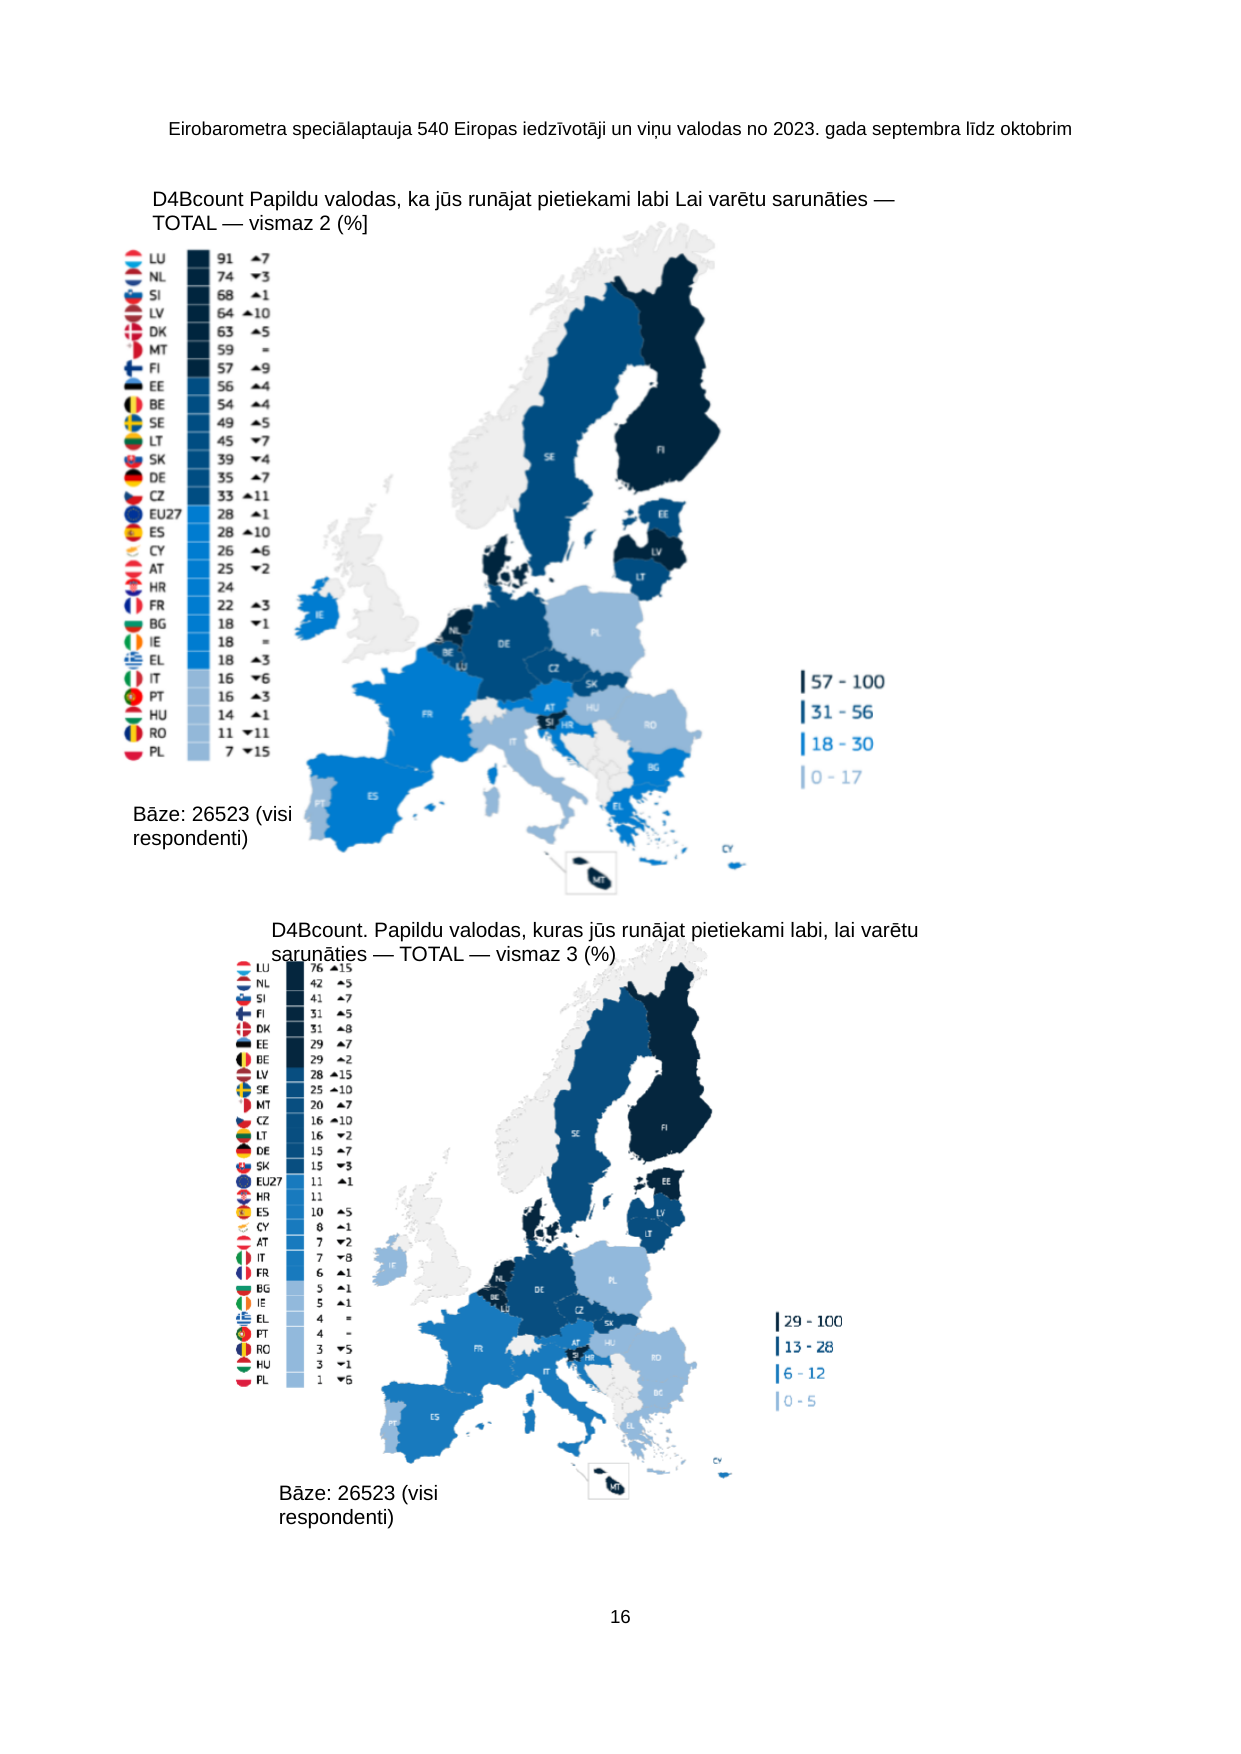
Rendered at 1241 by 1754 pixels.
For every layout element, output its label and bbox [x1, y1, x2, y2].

picture [107, 207, 906, 911]
picture [809, 927, 815, 936]
picture [227, 922, 850, 1502]
